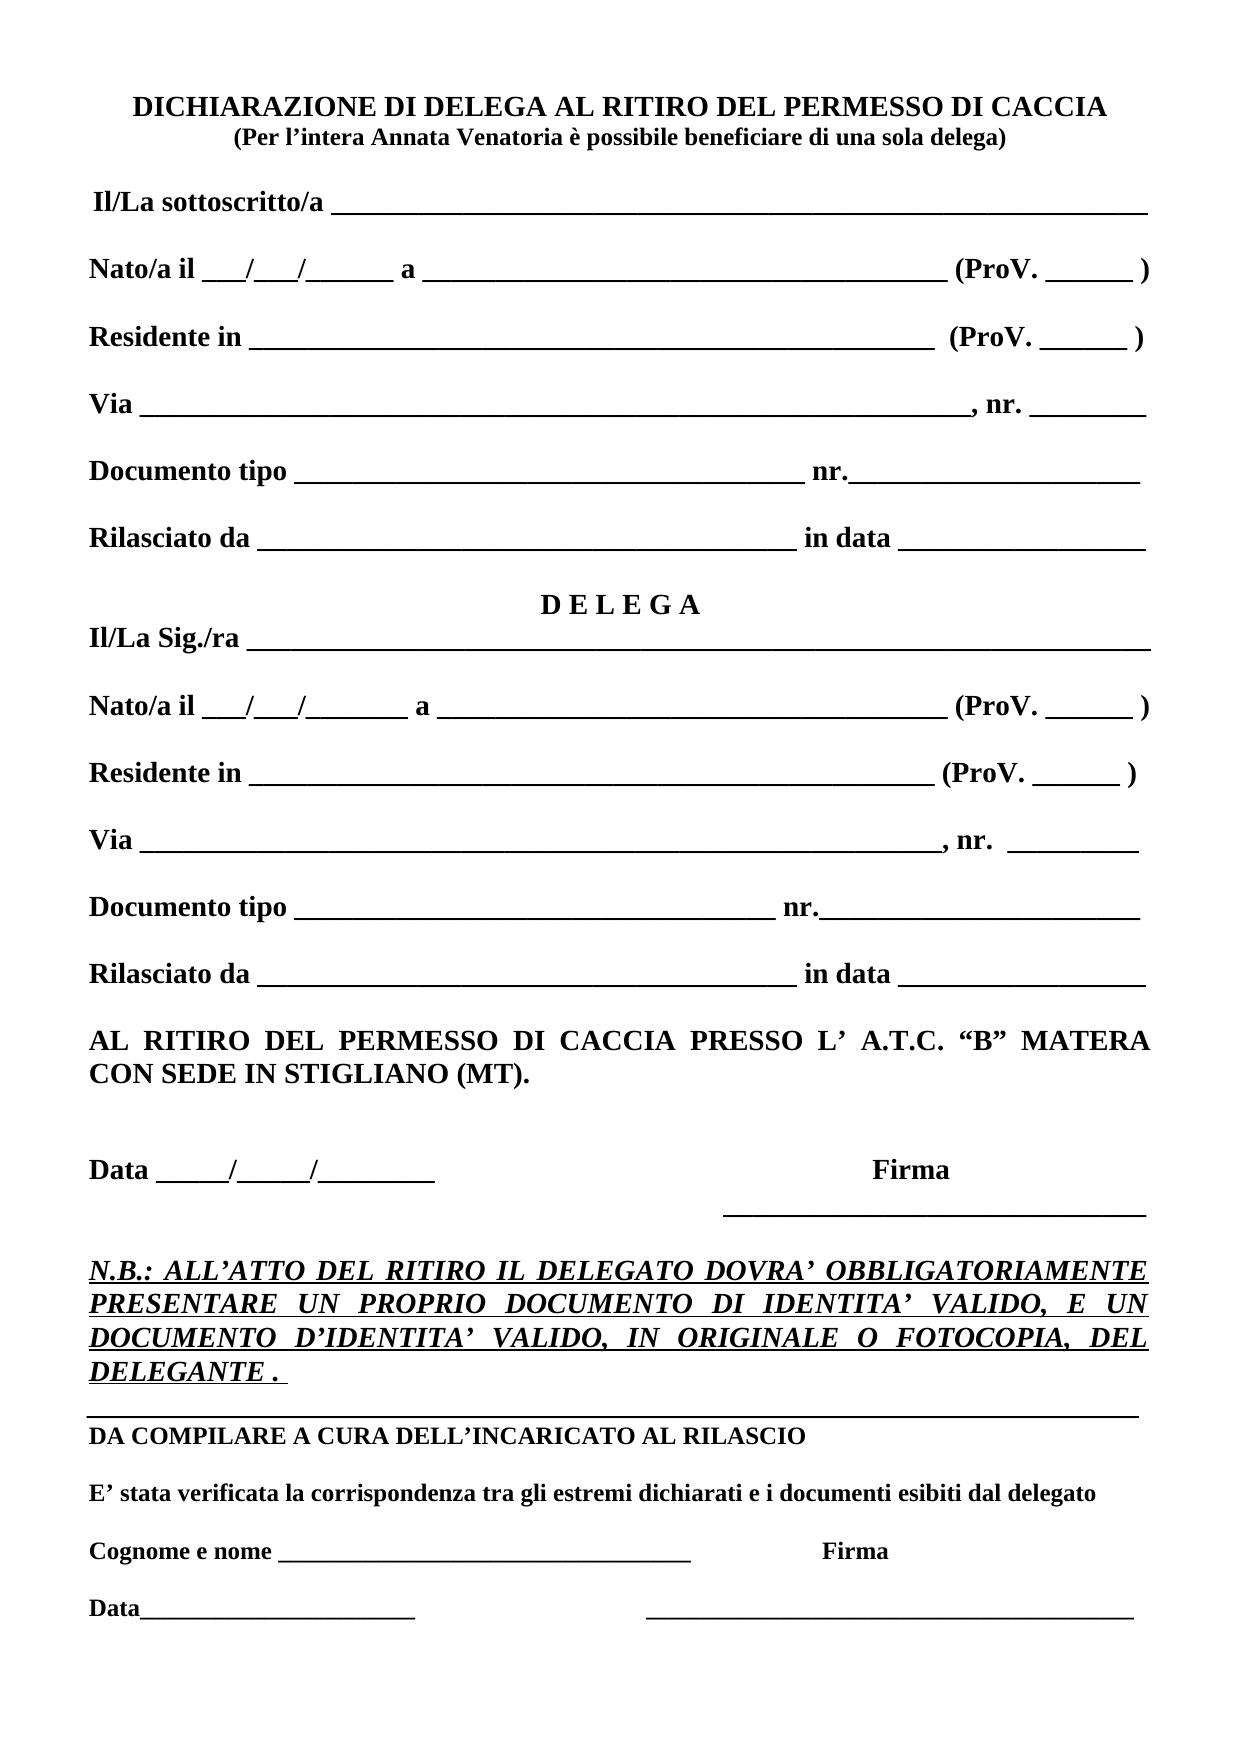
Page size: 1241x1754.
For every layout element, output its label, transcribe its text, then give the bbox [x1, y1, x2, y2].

text ________________________________________________________________________ [89, 1387, 1152, 1421]
text D E L E G A [89, 587, 1152, 621]
text E’ stata verificata la corrispondenza tra gli estremi dichiarati e i documenti esibiti dal delegato [89, 1478, 1152, 1507]
text Documento tipo ___________________________________ nr.____________________ [89, 453, 1152, 486]
text (Per l’intera Annata Venatoria è possibile beneficiare di una sola delega) [89, 122, 1152, 151]
text DA COMPILARE A CURA DELL’INCARICATO AL RILASCIO [89, 1421, 1152, 1449]
text Il/La sottoscritto/a ­­­­­­­­________________________________________________________ [89, 184, 1152, 218]
text Rilasciato da _____________________________________ in data _________________ [89, 956, 1152, 989]
text Nato/a il ___/___/_______ a ___________________________________ (ProV. ______ ) [89, 688, 1152, 721]
text N.B.: ALL’ATTO DEL RITIRO IL DELEGATO DOVRA’ OBBLIGATORIAMENTE PRESENTARE UN PROPRIO DOCUMENTO DI IDENTITA’ VALIDO, E UN DOCUMENTO D’IDENTITA’ VALIDO, IN ORIGINALE O FOTOCOPIA, DEL DELEGANTE . [89, 1253, 1152, 1387]
text Data _____/_____/________ Firma [89, 1152, 1152, 1186]
text Documento tipo _________________________________ nr.______________________ [89, 889, 1152, 922]
text _____________________________ [89, 1186, 1152, 1219]
text Cognome e nome _________________________________ Firma [89, 1536, 1152, 1564]
text Residente in _______________________________________________ (ProV. ______ ) [89, 755, 1152, 788]
text Il/La Sig./ra ______________________________________________________________ [89, 621, 1152, 654]
text Data______________________ _______________________________________ [89, 1593, 1152, 1622]
text Via _________________________________________________________, nr. ________ [89, 386, 1152, 419]
text DICHIARAZIONE DI DELEGA AL RITIRO DEL PERMESSO DI CACCIA [89, 89, 1152, 122]
text Via _______________________________________________________, nr. _________ [89, 822, 1152, 855]
text AL RITIRO DEL PERMESSO DI CACCIA PRESSO L’ A.T.C. “B” MATERA CON SEDE IN STIGLIANO (MT). [89, 1023, 1152, 1090]
text Residente in _______________________________________________ (ProV. ______ ) [89, 319, 1152, 352]
text Rilasciato da _____________________________________ in data _________________ [89, 520, 1152, 553]
text Nato/a il ___/___/______ a ____________________________________ (ProV. ______ ) [89, 252, 1152, 285]
